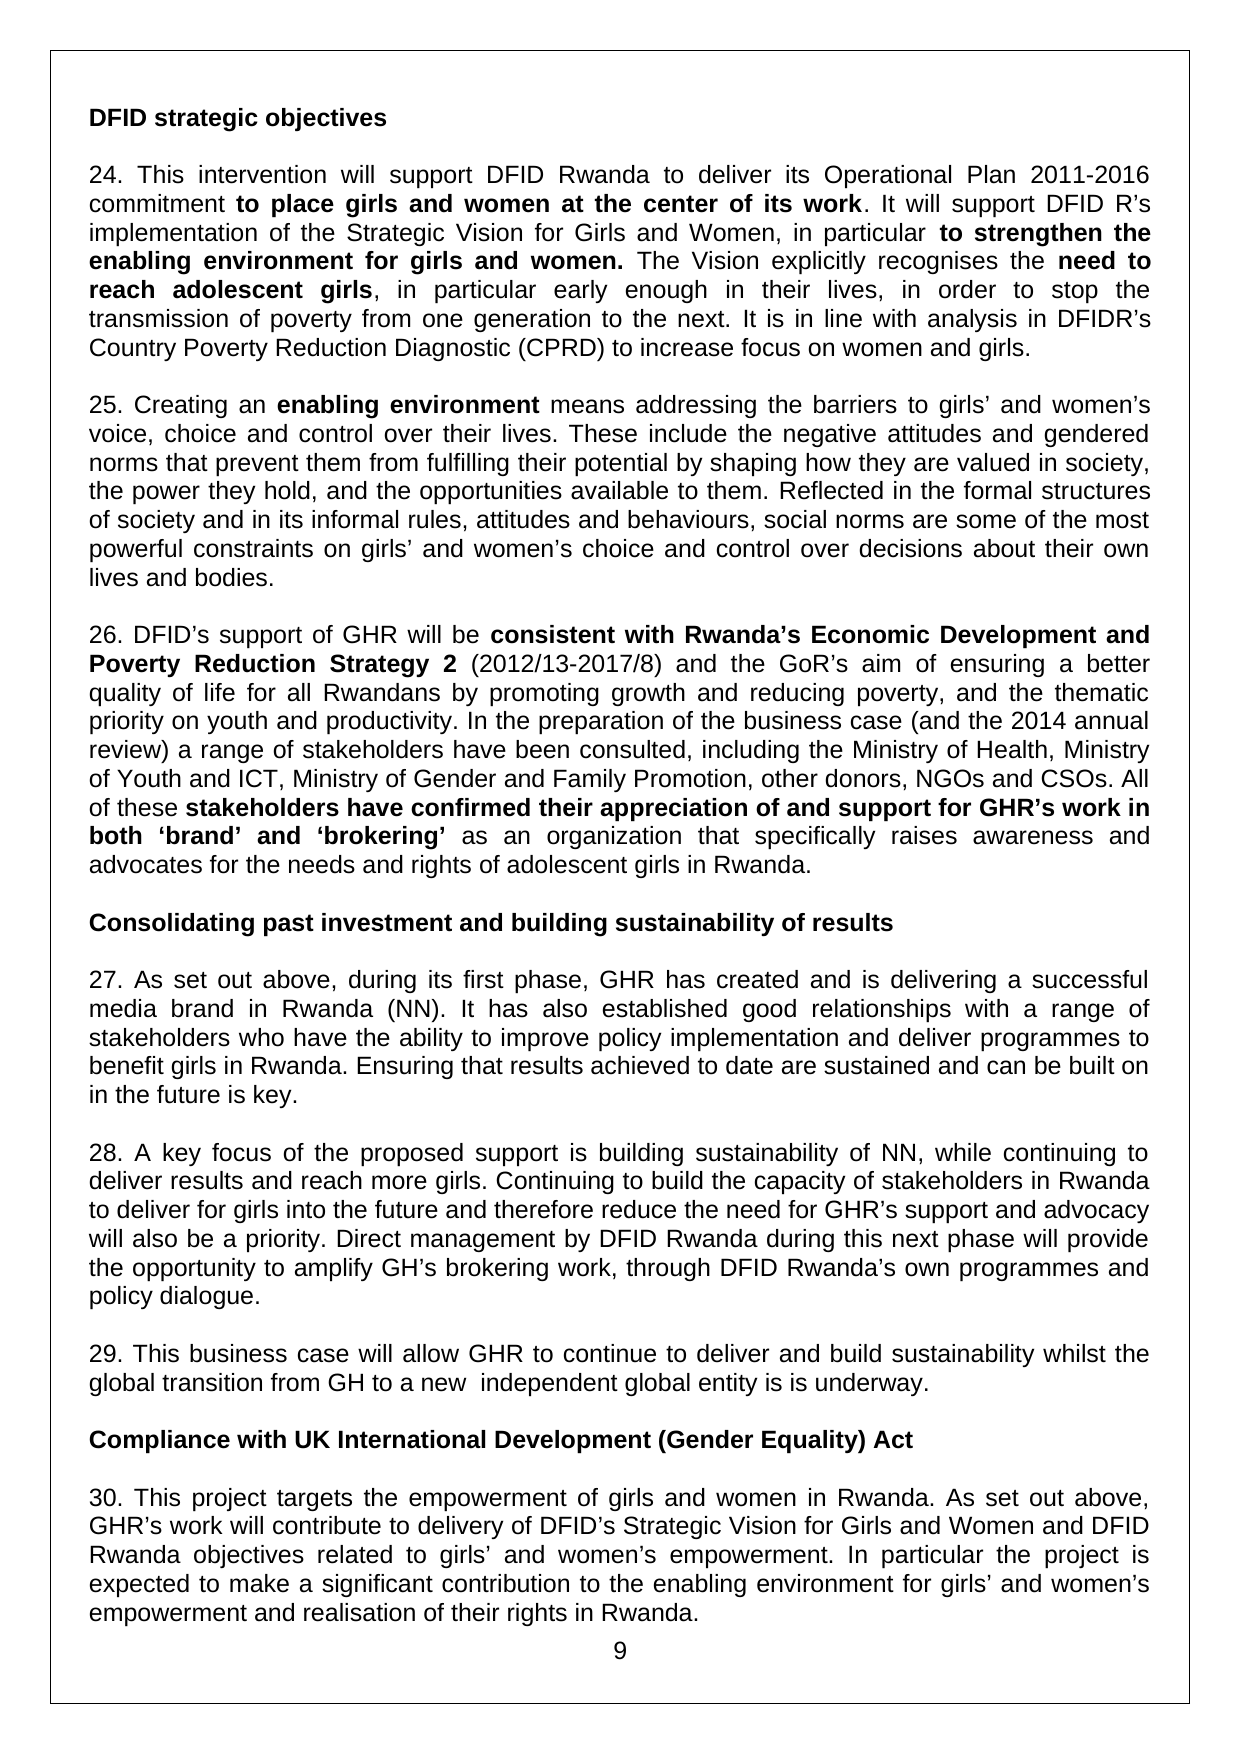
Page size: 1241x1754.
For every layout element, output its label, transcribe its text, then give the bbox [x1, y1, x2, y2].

text 25. Creating an enabling environment means addressing the barriers to girls’ and women’s voice, choice and control over their lives. These include the negative attitudes and gendered norms that prevent them from fulfilling their potential by shaping how they are valued in society, the power they hold, and the opportunities available to them. Reflected in the formal structures of society and in its informal rules, attitudes and behaviours, social norms are some of the most powerful constraints on girls’ and women’s choice and control over decisions about their own lives and bodies. [89, 390, 1152, 591]
text 27. As set out above, during its first phase, GHR has created and is delivering a successful media brand in Rwanda (NN). It has also established good relationships with a range of stakeholders who have the ability to improve policy implementation and deliver programmes to benefit girls in Rwanda. Ensuring that results achieved to date are sustained and can be built on in the future is key. [89, 965, 1152, 1109]
text 30. This project targets the empowerment of girls and women in Rwanda. As set out above, GHR’s work will contribute to delivery of DFID’s Strategic Vision for Girls and Women and DFID Rwanda objectives related to girls’ and women’s empowerment. In particular the project is expected to make a significant contribution to the enabling environment for girls’ and women’s empowerment and realisation of their rights in Rwanda. [89, 1483, 1152, 1626]
text Consolidating past investment and building sustainability of results [89, 908, 1152, 936]
text 28. A key focus of the proposed support is building sustainability of NN, while continuing to deliver results and reach more girls. Continuing to build the capacity of stakeholders in Rwanda to deliver for girls into the future and therefore reduce the need for GHR’s support and advocacy will also be a priority. Direct management by DFID Rwanda during this next phase will provide the opportunity to amplify GH’s brokering work, through DFID Rwanda’s own programmes and policy dialogue. [89, 1138, 1152, 1310]
text DFID strategic objectives [89, 103, 1152, 131]
text Compliance with UK International Development (Gender Equality) Act [89, 1425, 1152, 1454]
text 24. This intervention will support DFID Rwanda to deliver its Operational Plan 2011-2016 commitment to place girls and women at the center of its work. It will support DFID R’s implementation of the Strategic Vision for Girls and Women, in particular to strengthen the enabling environment for girls and women. The Vision explicitly recognises the need to reach adolescent girls, in particular early enough in their lives, in order to stop the transmission of poverty from one generation to the next. It is in line with analysis in DFIDR’s Country Poverty Reduction Diagnostic (CPRD) to increase focus on women and girls. [89, 160, 1152, 361]
text 26. DFID’s support of GHR will be consistent with Rwanda’s Economic Development and Poverty Reduction Strategy 2 (2012/13-2017/8) and the GoR’s aim of ensuring a better quality of life for all Rwandans by promoting growth and reducing poverty, and the thematic priority on youth and productivity. In the preparation of the business case (and the 2014 annual review) a range of stakeholders have been consulted, including the Ministry of Health, Ministry of Youth and ICT, Ministry of Gender and Family Promotion, other donors, NGOs and CSOs. All of these stakeholders have confirmed their appreciation of and support for GHR’s work in both ‘brand’ and ‘brokering’ as an organization that specifically raises awareness and advocates for the needs and rights of adolescent girls in Rwanda. [89, 620, 1152, 879]
text 29. This business case will allow GHR to continue to deliver and build sustainability whilst the global transition from GH to a new independent global entity is is underway. [89, 1339, 1152, 1396]
